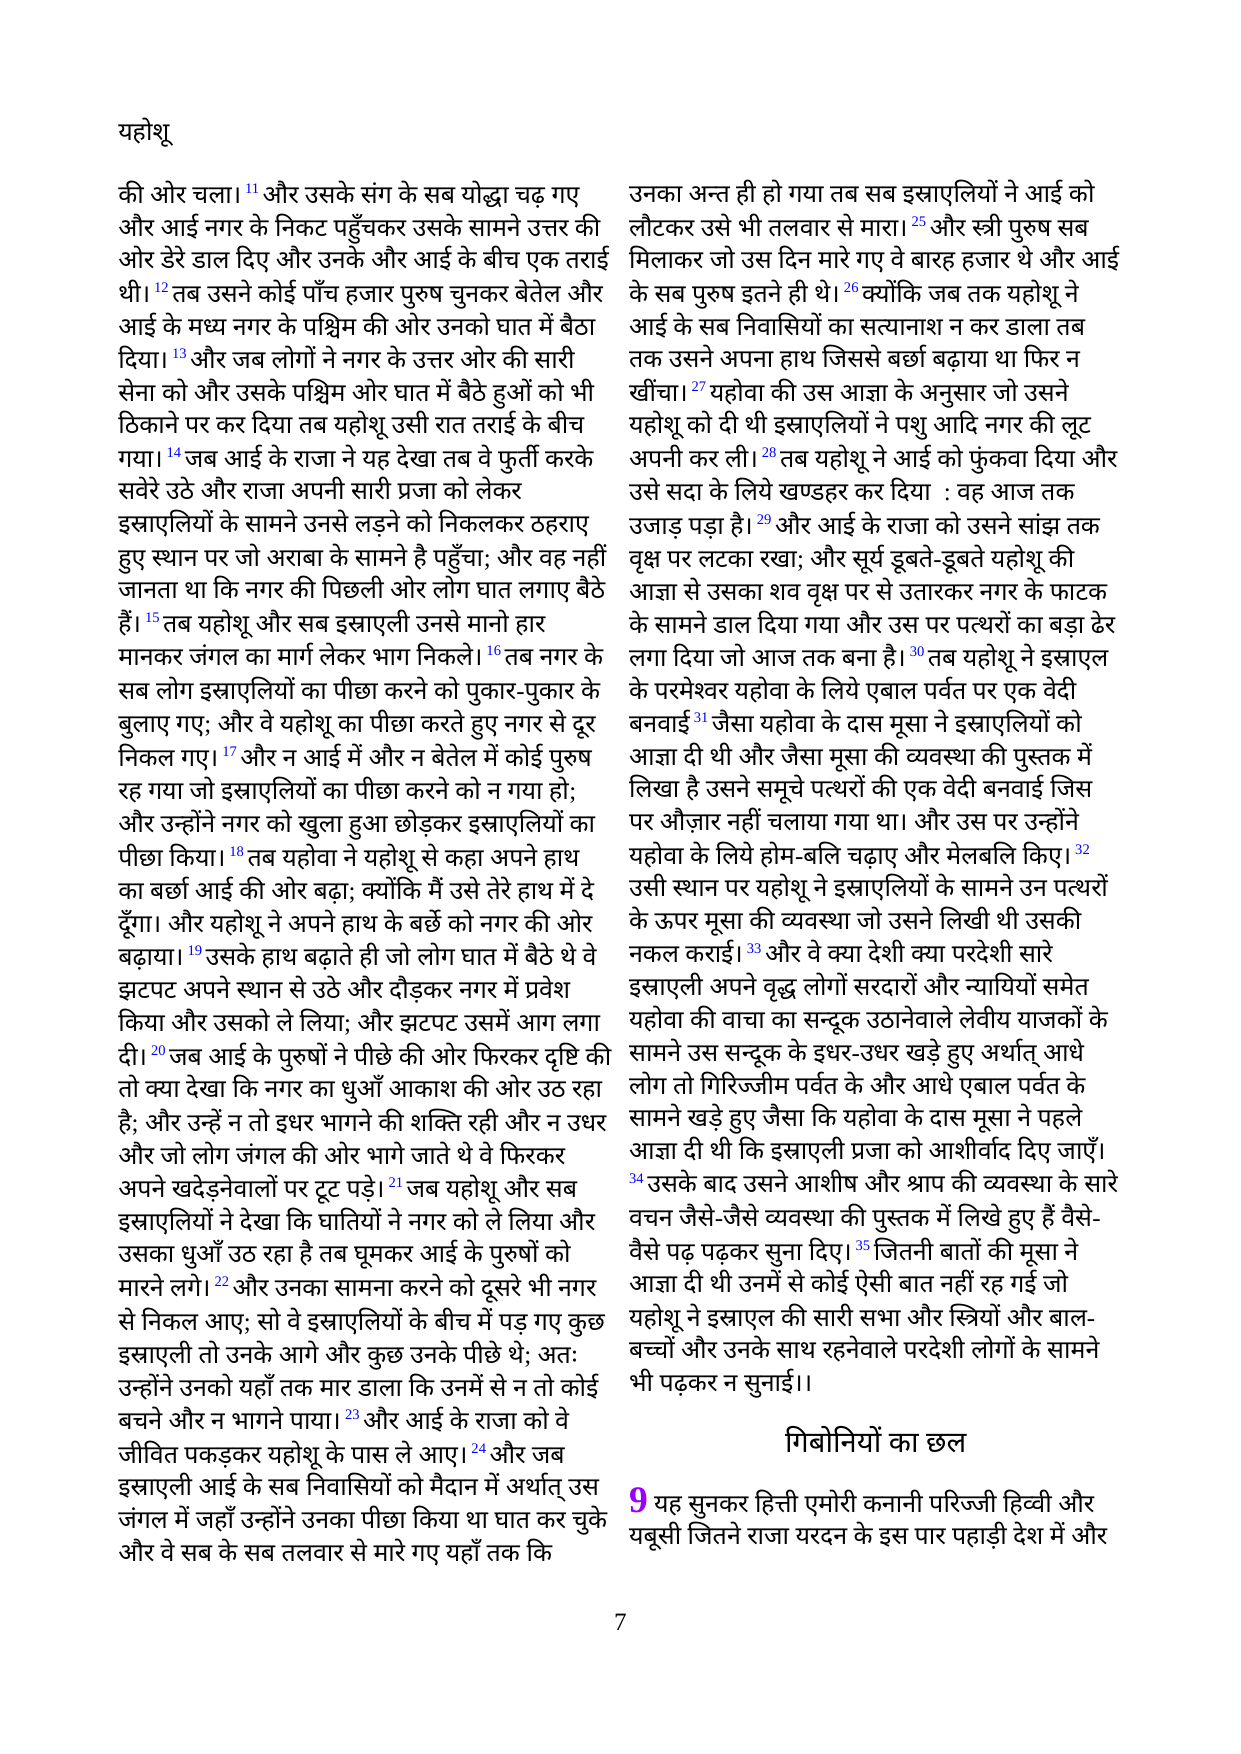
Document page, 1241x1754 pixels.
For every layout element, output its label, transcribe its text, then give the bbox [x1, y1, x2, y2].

subtitle गिबोनियों का छल [629, 1427, 1122, 1464]
text 9 यह सुनकर हित्ती एमोरी कनानी परिज्जी हिव्वी और यबूसी जितने राजा यरदन के इस पार पहाड़ी देश में और [629, 1477, 1122, 1555]
text की ओर चला। 11 और उसके संग के सब योद्धा चढ़ गए और आई नगर के निकट पहुँचकर उसके सामने उत्तर की ओर डेरे डाल दिए और उनके और आई के बीच एक तराई थी। 12 तब उसने कोई पाँच हजार पुरुष चुनकर बेतेल और आई के मध्य नगर के पश्चिम की ओर उनको घात में बैठा दिया। 13 और जब लोगों ने नगर के उत्तर ओर की सारी सेना को और उसके पश्चिम ओर घात में बैठे हुओं को भी ठिकाने पर कर दिया तब यहोशू उसी रात तराई के बीच गया। 14 जब आई के राजा ने यह देखा तब वे फुर्ती करके सवेरे उठे और राजा अपनी सारी प्रजा को लेकर इस्राएलियों के सामने उनसे लड़ने को निकलकर ठहराए हुए स्थान पर जो अराबा के सामने है पहुँचा; और वह नहीं जानता था कि नगर की पिछली ओर लोग घात लगाए बैठे हैं। 15 तब यहोशू और सब इस्राएली उनसे मानो हार मानकर जंगल का मार्ग लेकर भाग निकले। 16 तब नगर के सब लोग इस्राएलियों का पीछा करने को पुकार-पुकार के बुलाए गए; और वे यहोशू का पीछा करते हुए नगर से दूर निकल गए। 17 और न आई में और न बेतेल में कोई पुरुष रह गया जो इस्राएलियों का पीछा करने को न गया हो; और उन्होंने नगर को खुला हुआ छोड़कर इस्राएलियों का पीछा किया। 18 तब यहोवा ने यहोशू से कहा अपने हाथ का बर्छा आई की ओर बढ़ा; क्योंकि मैं उसे तेरे हाथ में दे दूँगा। और यहोशू ने अपने हाथ के बर्छे को नगर की ओर बढ़ाया। 19 उसके हाथ बढ़ाते ही जो लोग घात में बैठे थे वे झटपट अपने स्थान से उठे और दौड़कर नगर में प्रवेश किया और उसको ले लिया; और झटपट उसमें आग लगा दी। 20 जब आई के पुरुषों ने पीछे की ओर फिरकर दृष्टि की तो क्या देखा कि नगर का धुआँ आकाश की ओर उठ रहा है; और उन्हें न तो इधर भागने की शक्ति रही और न उधर और जो लोग जंगल की ओर भागे जाते थे वे फिरकर अपने खदेड़नेवालों पर टूट पड़े। 21 जब यहोशू और सब इस्राएलियों ने देखा कि घातियों ने नगर को ले लिया और उसका धुआँ उठ रहा है तब घूमकर आई के पुरुषों को मारने लगे। 22 और उनका सामना करने को दूसरे भी नगर से निकल आए; सो वे इस्राएलियों के बीच में पड़ गए कुछ इस्राएली तो उनके आगे और कुछ उनके पीछे थे; अतः उन्होंने उनको यहाँ तक मार डाला कि उनमें से न तो कोई बचने और न भागने पाया। 23 और आई के राजा को वे जीवित पकड़कर यहोशू के पास ले आए। 24 और जब इस्राएली आई के सब निवासियों को मैदान में अर्थात् उस जंगल में जहाँ उन्होंने उनका पीछा किया था घात कर चुके और वे सब के सब तलवार से मारे गए यहाँ तक कि [118, 180, 611, 1571]
text उनका अन्त ही हो गया तब सब इस्राएलियों ने आई को लौटकर उसे भी तलवार से मारा। 25 और स्त्री पुरुष सब मिलाकर जो उस दिन मारे गए वे बारह हजार थे और आई के सब पुरुष इतने ही थे। 26 क्योंकि जब तक यहोशू ने आई के सब निवासियों का सत्यानाश न कर डाला तब तक उसने अपना हाथ जिससे बर्छा बढ़ाया था फिर न खींचा। 27 यहोवा की उस आज्ञा के अनुसार जो उसने यहोशू को दी थी इस्राएलियों ने पशु आदि नगर की लूट अपनी कर ली। 28 तब यहोशू ने आई को फुंकवा दिया और उसे सदा के लिये खण्डहर कर दिया : वह आज तक उजाड़ पड़ा है। 29 और आई के राजा को उसने सांझ तक वृक्ष पर लटका रखा; और सूर्य डूबते-डूबते यहोशू की आज्ञा से उसका शव वृक्ष पर से उतारकर नगर के फाटक के सामने डाल दिया गया और उस पर पत्थरों का बड़ा ढेर लगा दिया जो आज तक बना है। 30 तब यहोशू ने इस्राएल के परमेश्‍वर यहोवा के लिये एबाल पर्वत पर एक वेदी बनवाई 31 जैसा यहोवा के दास मूसा ने इस्राएलियों को आज्ञा दी थी और जैसा मूसा की व्यवस्था की पुस्तक में लिखा है उसने समूचे पत्थरों की एक वेदी बनवाई जिस पर औज़ार नहीं चलाया गया था। और उस पर उन्होंने यहोवा के लिये होम-बलि चढ़ाए और मेलबलि किए। 32 उसी स्थान पर यहोशू ने इस्राएलियों के सामने उन पत्थरों के ऊपर मूसा की व्यवस्था जो उसने लिखी थी उसकी नकल कराई। 33 और वे क्या देशी क्या परदेशी सारे इस्राएली अपने वृद्ध लोगों सरदारों और न्यायियों समेत यहोवा की वाचा का सन्दूक उठानेवाले लेवीय याजकों के सामने उस सन्दूक के इधर-उधर खड़े हुए अर्थात् आधे लोग तो गिरिज्जीम पर्वत के और आधे एबाल पर्वत के सामने खड़े हुए जैसा कि यहोवा के दास मूसा ने पहले आज्ञा दी थी कि इस्राएली प्रजा को आशीर्वाद दिए जाएँ। 34 उसके बाद उसने आशीष और श्राप की व्यवस्था के सारे वचन जैसे-जैसे व्यवस्था की पुस्तक में लिखे हुए हैं वैसे-वैसे पढ़ पढ़कर सुना दिए। 35 जितनी बातों की मूसा ने आज्ञा दी थी उनमें से कोई ऐसी बात नहीं रह गई जो यहोशू ने इस्राएल की सारी सभा और स्त्रियों और बाल-बच्चों और उनके साथ रहनेवाले परदेशी लोगों के सामने भी पढ़कर न सुनाई।। [629, 180, 1122, 1402]
